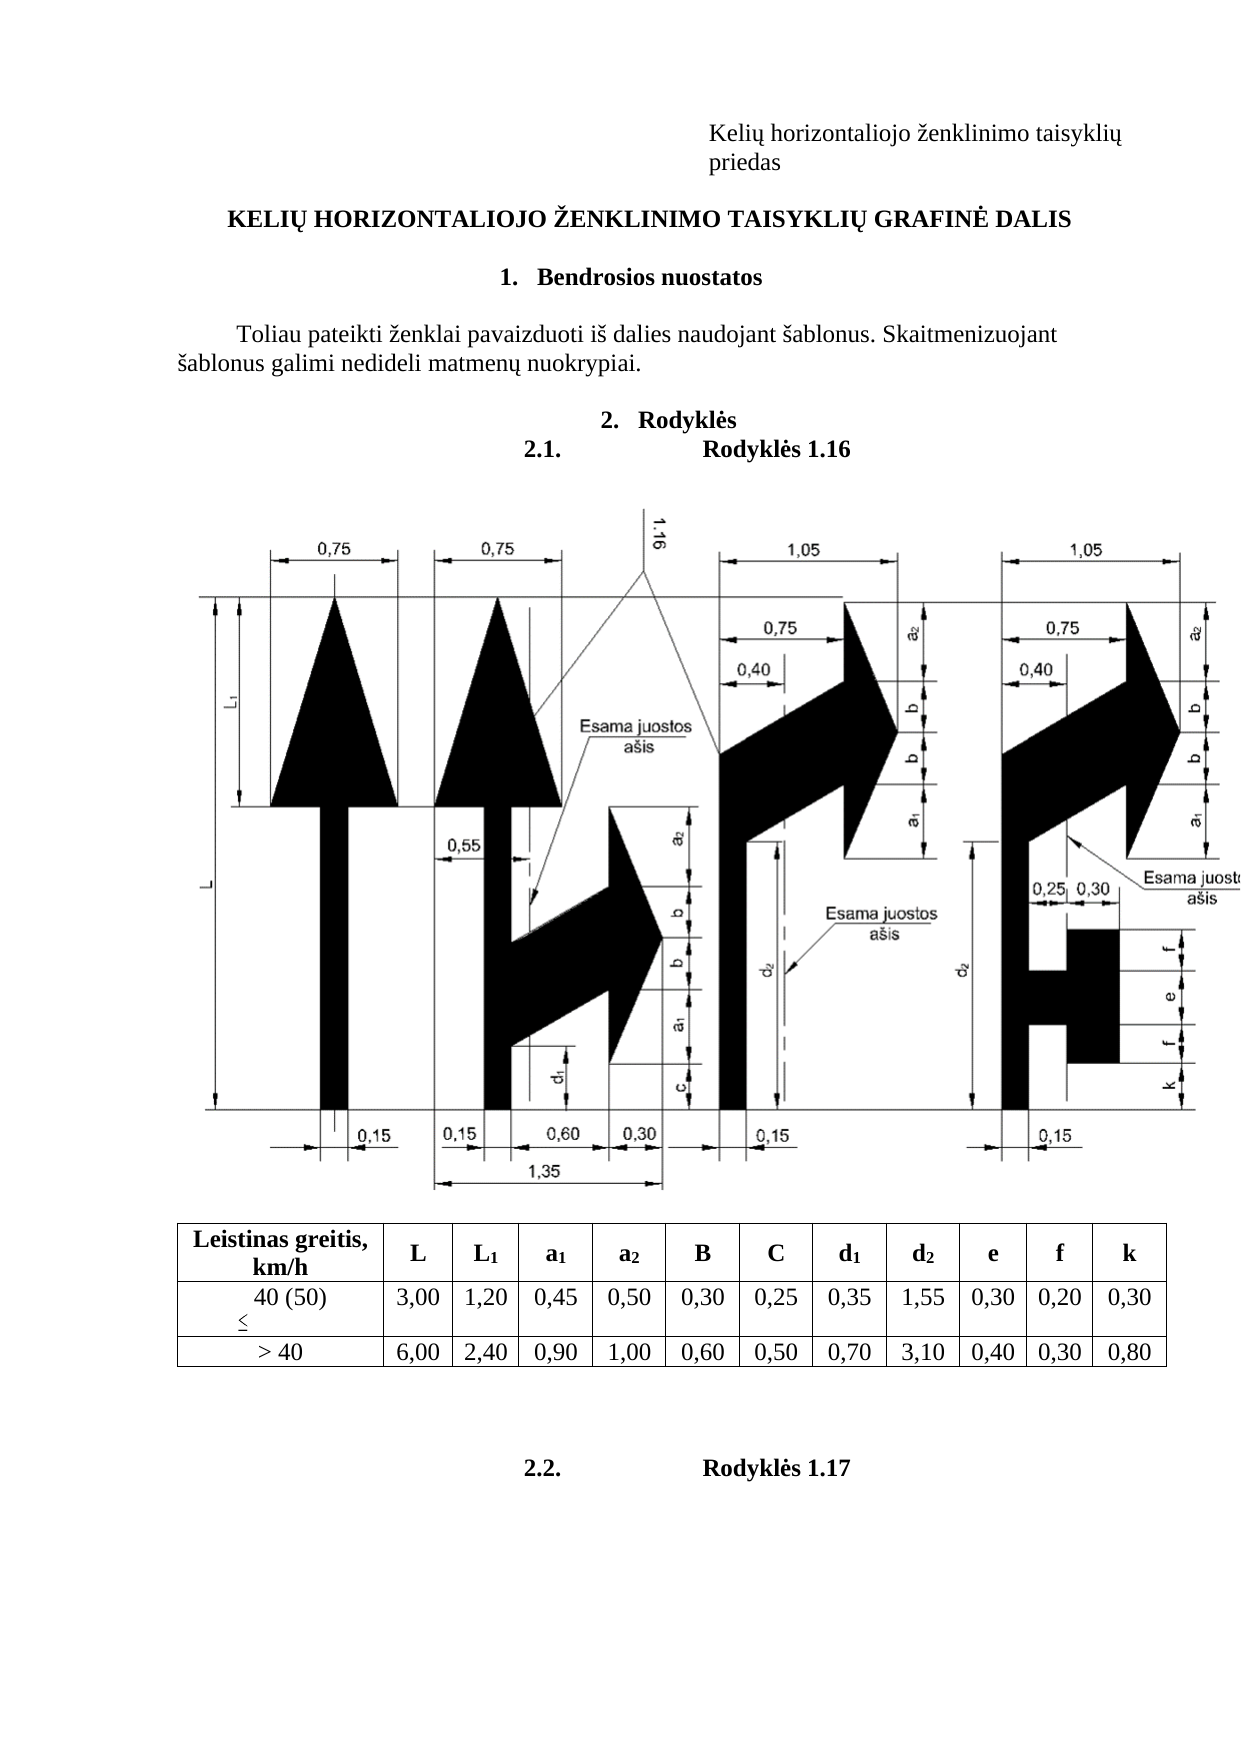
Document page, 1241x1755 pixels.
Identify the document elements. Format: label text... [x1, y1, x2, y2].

table_cell <=40 (50) [178, 1282, 383, 1336]
table_cell 0,45 [519, 1282, 592, 1336]
table_header C [740, 1224, 812, 1281]
table_cell 0,30 [960, 1282, 1026, 1336]
table_cell 0,30 [1027, 1337, 1092, 1366]
table_header f [1027, 1224, 1092, 1281]
text Toliau pateikti ženklai pavaizduoti iš dalies naudojant šablonus. Skaitmenizuojant šablonus galimi nedideli matmenų nuokrypiai. [177, 319, 1122, 377]
table_header B [666, 1224, 739, 1281]
table_cell 0,35 [813, 1282, 886, 1336]
table_cell 0,50 [593, 1282, 665, 1336]
table_cell 0,50 [740, 1337, 812, 1366]
table_cell 0,90 [519, 1337, 592, 1366]
table_cell 0,20 [1027, 1282, 1092, 1336]
table_cell 0,25 [740, 1282, 812, 1336]
text 2.1. Rodyklės 1.16 [252, 434, 1122, 463]
table_header d2 [887, 1224, 959, 1281]
table_cell 1,20 [453, 1282, 518, 1336]
table_cell 0,70 [813, 1337, 886, 1366]
table_header L1 [453, 1224, 518, 1281]
table_cell 1,55 [887, 1282, 959, 1336]
text 2.2. Rodyklės 1.17 [252, 1453, 1122, 1482]
table_cell 3,00 [384, 1282, 452, 1336]
table_header Leistinas greitis, km/h [178, 1224, 383, 1281]
text 1. Bendrosios nuostatos [140, 262, 1122, 291]
table_cell 0,60 [666, 1337, 739, 1366]
table_cell 0,30 [666, 1282, 739, 1336]
table_cell 2,40 [453, 1337, 518, 1366]
table_cell 0,80 [1093, 1337, 1166, 1366]
table_header e [960, 1224, 1026, 1281]
text 2. Rodyklės [215, 406, 1122, 434]
table_cell 1,00 [593, 1337, 665, 1366]
table_header a2 [593, 1224, 665, 1281]
table_header k [1093, 1224, 1166, 1281]
table_cell 0,40 [960, 1337, 1026, 1366]
table_header d1 [813, 1224, 886, 1281]
text Kelių horizontaliojo ženklinimo taisyklių [177, 118, 1122, 147]
table_header a1 [519, 1224, 592, 1281]
text KELIŲ HORIZONTALIOJO ŽENKLINIMO TAISYKLIŲ Grafinė dalis [177, 204, 1122, 233]
table_header L [384, 1224, 452, 1281]
table_cell > 40 [178, 1337, 383, 1366]
table_cell 0,30 [1093, 1282, 1166, 1336]
text priedas [649, 147, 1122, 176]
table_cell 6,00 [384, 1337, 452, 1366]
table_cell 3,10 [887, 1337, 959, 1366]
